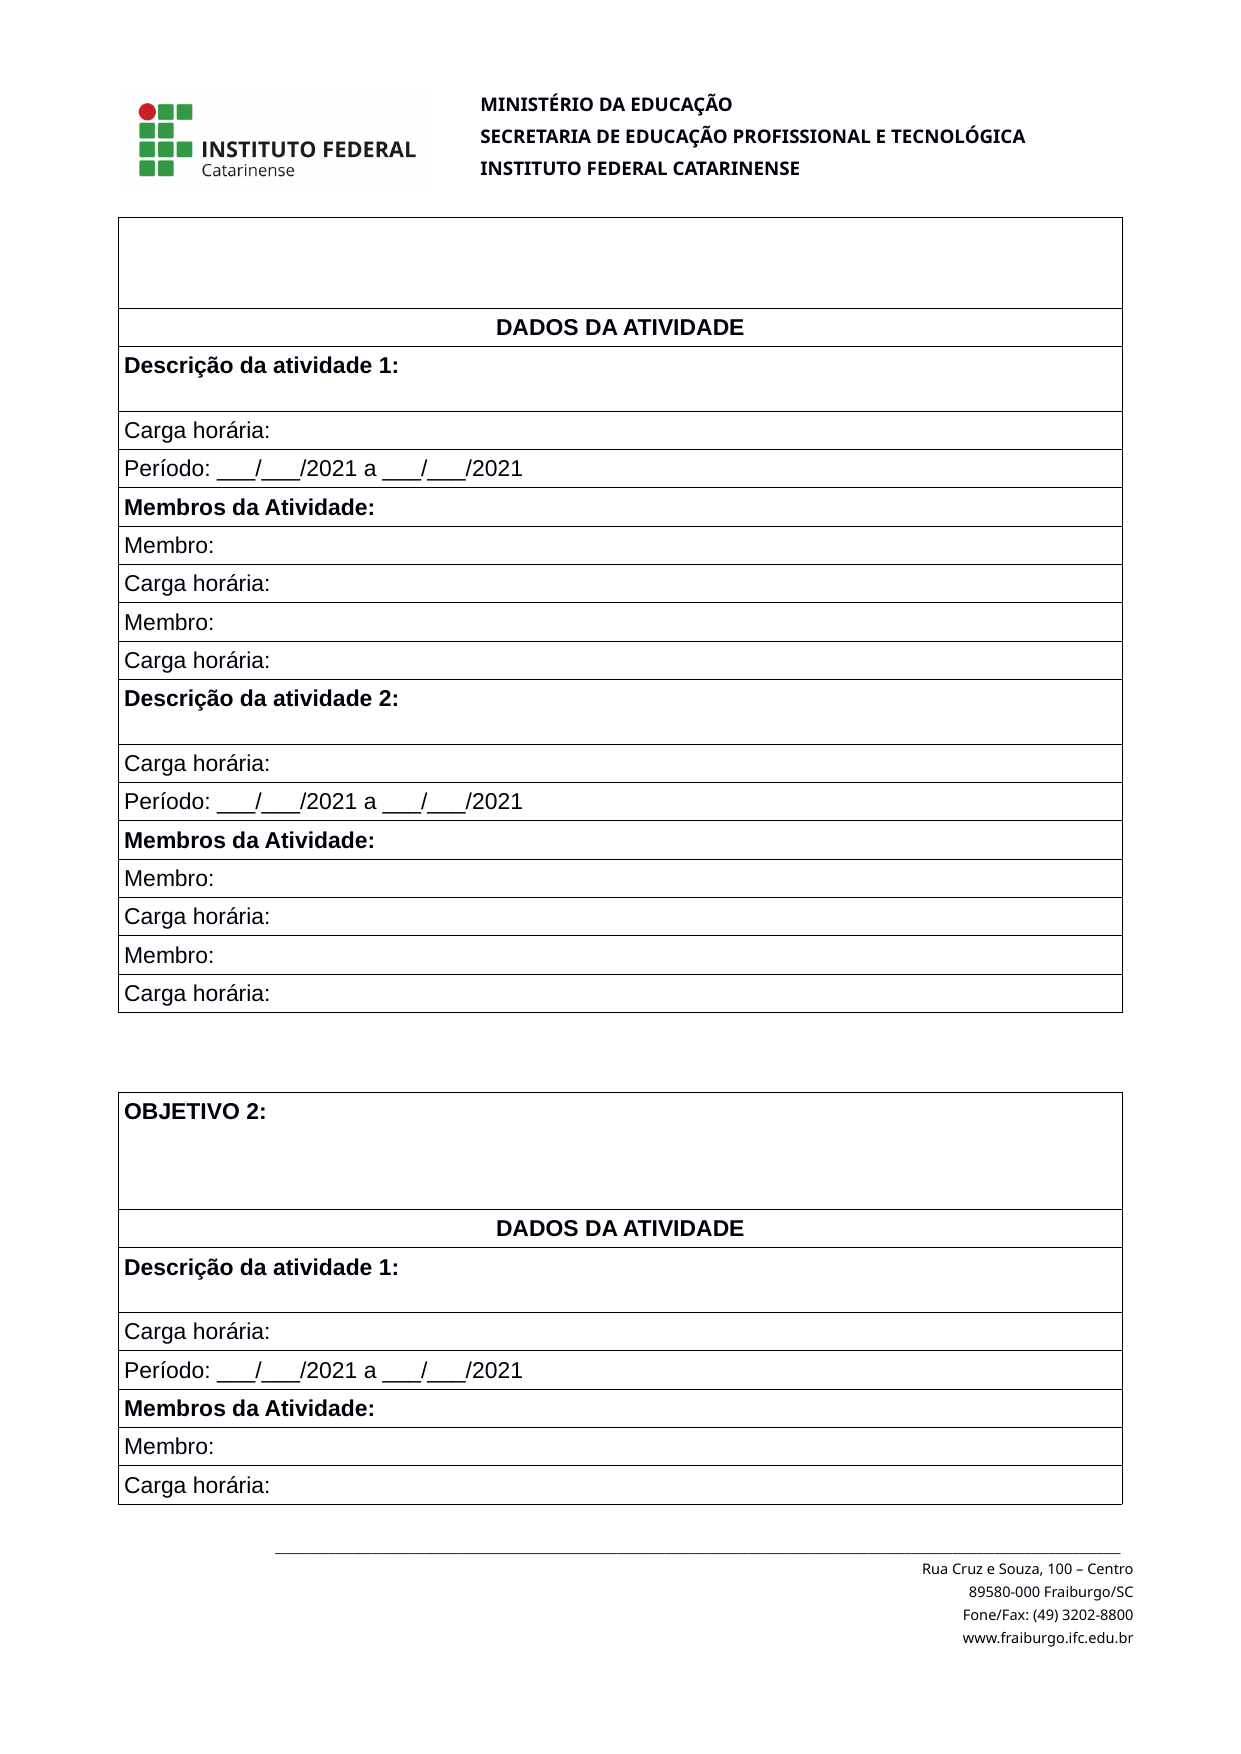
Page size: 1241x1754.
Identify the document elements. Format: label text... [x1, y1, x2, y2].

picture [123, 88, 431, 191]
table_cell Membro: [119, 860, 1122, 897]
table_cell Membros da Atividade: [119, 488, 1122, 526]
table_cell Membro: [119, 936, 1122, 974]
table_cell Carga horária: [119, 898, 1122, 935]
table_cell Carga horária: [119, 745, 1122, 782]
table_cell Carga horária: [119, 975, 1122, 1012]
table_cell DADOS DA ATIVIDADE [119, 309, 1122, 346]
table_cell Carga horária: [119, 565, 1122, 602]
table_cell Membro: [119, 1428, 1122, 1465]
table_cell Carga horária: [119, 1466, 1122, 1504]
table_cell Descrição da atividade 1: [119, 347, 1122, 411]
table_header OBJETIVO 2: [119, 1093, 1122, 1209]
table_cell Descrição da atividade 1: [119, 1248, 1122, 1312]
table_cell Período: ___/___/2021 a ___/___/2021 [119, 450, 1122, 487]
table_cell Carga horária: [119, 412, 1122, 449]
table_cell DADOS DA ATIVIDADE [119, 1210, 1122, 1247]
table_cell Período: ___/___/2021 a ___/___/2021 [119, 1351, 1122, 1389]
table_cell [119, 218, 1122, 308]
table_cell Membro: [119, 527, 1122, 564]
table_cell Membro: [119, 603, 1122, 641]
table_cell Membros da Atividade: [119, 1390, 1122, 1427]
table_cell Carga horária: [119, 642, 1122, 679]
table_cell Carga horária: [119, 1313, 1122, 1350]
table_cell Membros da Atividade: [119, 821, 1122, 859]
table_cell Período: ___/___/2021 a ___/___/2021 [119, 783, 1122, 820]
table_cell Descrição da atividade 2: [119, 680, 1122, 744]
